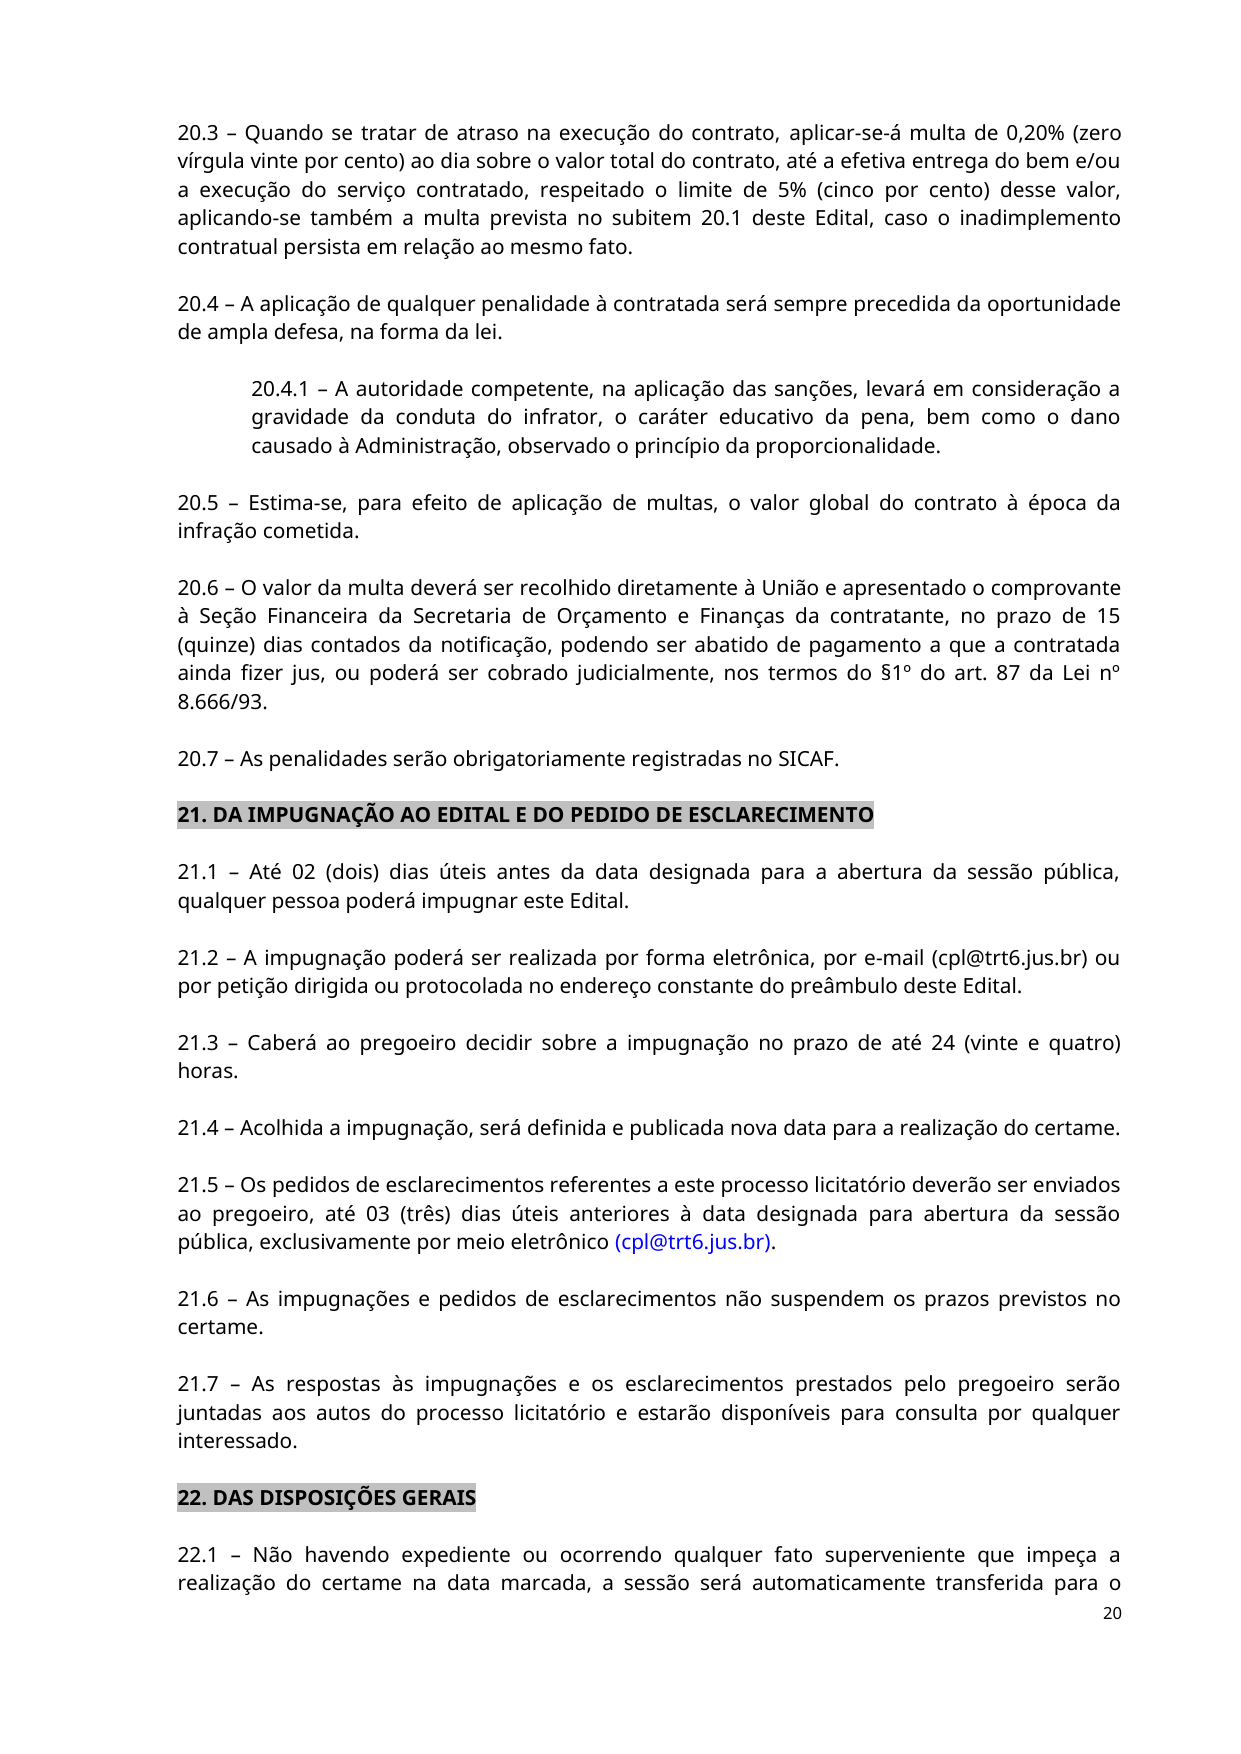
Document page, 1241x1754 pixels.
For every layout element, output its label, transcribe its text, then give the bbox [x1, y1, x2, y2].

text 20.4 – A aplicação de qualquer penalidade à contratada será sempre precedida da oportunidade de ampla defesa, na forma da lei. [177, 289, 1122, 346]
text 20.6 – O valor da multa deverá ser recolhido diretamente à União e apresentado o comprovante à Seção Financeira da Secretaria de Orçamento e Finanças da contratante, no prazo de 15 (quinze) dias contados da notificação, podendo ser abatido de pagamento a que a contratada ainda fizer jus, ou poderá ser cobrado judicialmente, nos termos do §1º do art. 87 da Lei nº 8.666/93. [177, 573, 1122, 715]
text 20.5 – Estima-se, para efeito de aplicação de multas, o valor global do contrato à época da infração cometida. [177, 488, 1122, 545]
text 21.5 – Os pedidos de esclarecimentos referentes a este processo licitatório deverão ser enviados ao pregoeiro, até 03 (três) dias úteis anteriores à data designada para abertura da sessão pública, exclusivamente por meio eletrônico (cpl@trt6.jus.br). [177, 1170, 1122, 1256]
text 21.6 – As impugnações e pedidos de esclarecimentos não suspendem os prazos previstos no certame. [177, 1284, 1122, 1341]
text 20.4.1 – A autoridade competente, na aplicação das sanções, levará em consideração a gravidade da conduta do infrator, o caráter educativo da pena, bem como o dano causado à Administração, observado o princípio da proporcionalidade. [251, 374, 1122, 459]
text 21.4 – Acolhida a impugnação, será definida e publicada nova data para a realização do certame. [177, 1113, 1122, 1142]
text 20.3 – Quando se tratar de atraso na execução do contrato, aplicar-se-á multa de 0,20% (zero vírgula vinte por cento) ao dia sobre o valor total do contrato, até a efetiva entrega do bem e/ou a execução do serviço contratado, respeitado o limite de 5% (cinco por cento) desse valor, aplicando-se também a multa prevista no subitem 20.1 deste Edital, caso o inadimplemento contratual persista em relação ao mesmo fato. [177, 118, 1122, 260]
text 21.7 – As respostas às impugnações e os esclarecimentos prestados pelo pregoeiro serão juntadas aos autos do processo licitatório e estarão disponíveis para consulta por qualquer interessado. [177, 1369, 1122, 1455]
text 22.1 – Não havendo expediente ou ocorrendo qualquer fato superveniente que impeça a realização do certame na data marcada, a sessão será automaticamente transferida para o [177, 1540, 1122, 1597]
text 21. DA IMPUGNAÇÃO AO EDITAL E DO PEDIDO DE ESCLARECIMENTO [177, 801, 1122, 829]
text 21.3 – Caberá ao pregoeiro decidir sobre a impugnação no prazo de até 24 (vinte e quatro) horas. [177, 1028, 1122, 1085]
text 21.2 – A impugnação poderá ser realizada por forma eletrônica, por e-mail (cpl@trt6.jus.br) ou por petição dirigida ou protocolada no endereço constante do preâmbulo deste Edital. [177, 943, 1122, 1000]
text 20.7 – As penalidades serão obrigatoriamente registradas no SICAF. [177, 744, 1122, 772]
text 21.1 – Até 02 (dois) dias úteis antes da data designada para a abertura da sessão pública, qualquer pessoa poderá impugnar este Edital. [177, 857, 1122, 914]
text 22. DAS DISPOSIÇÕES GERAIS [177, 1483, 1122, 1512]
